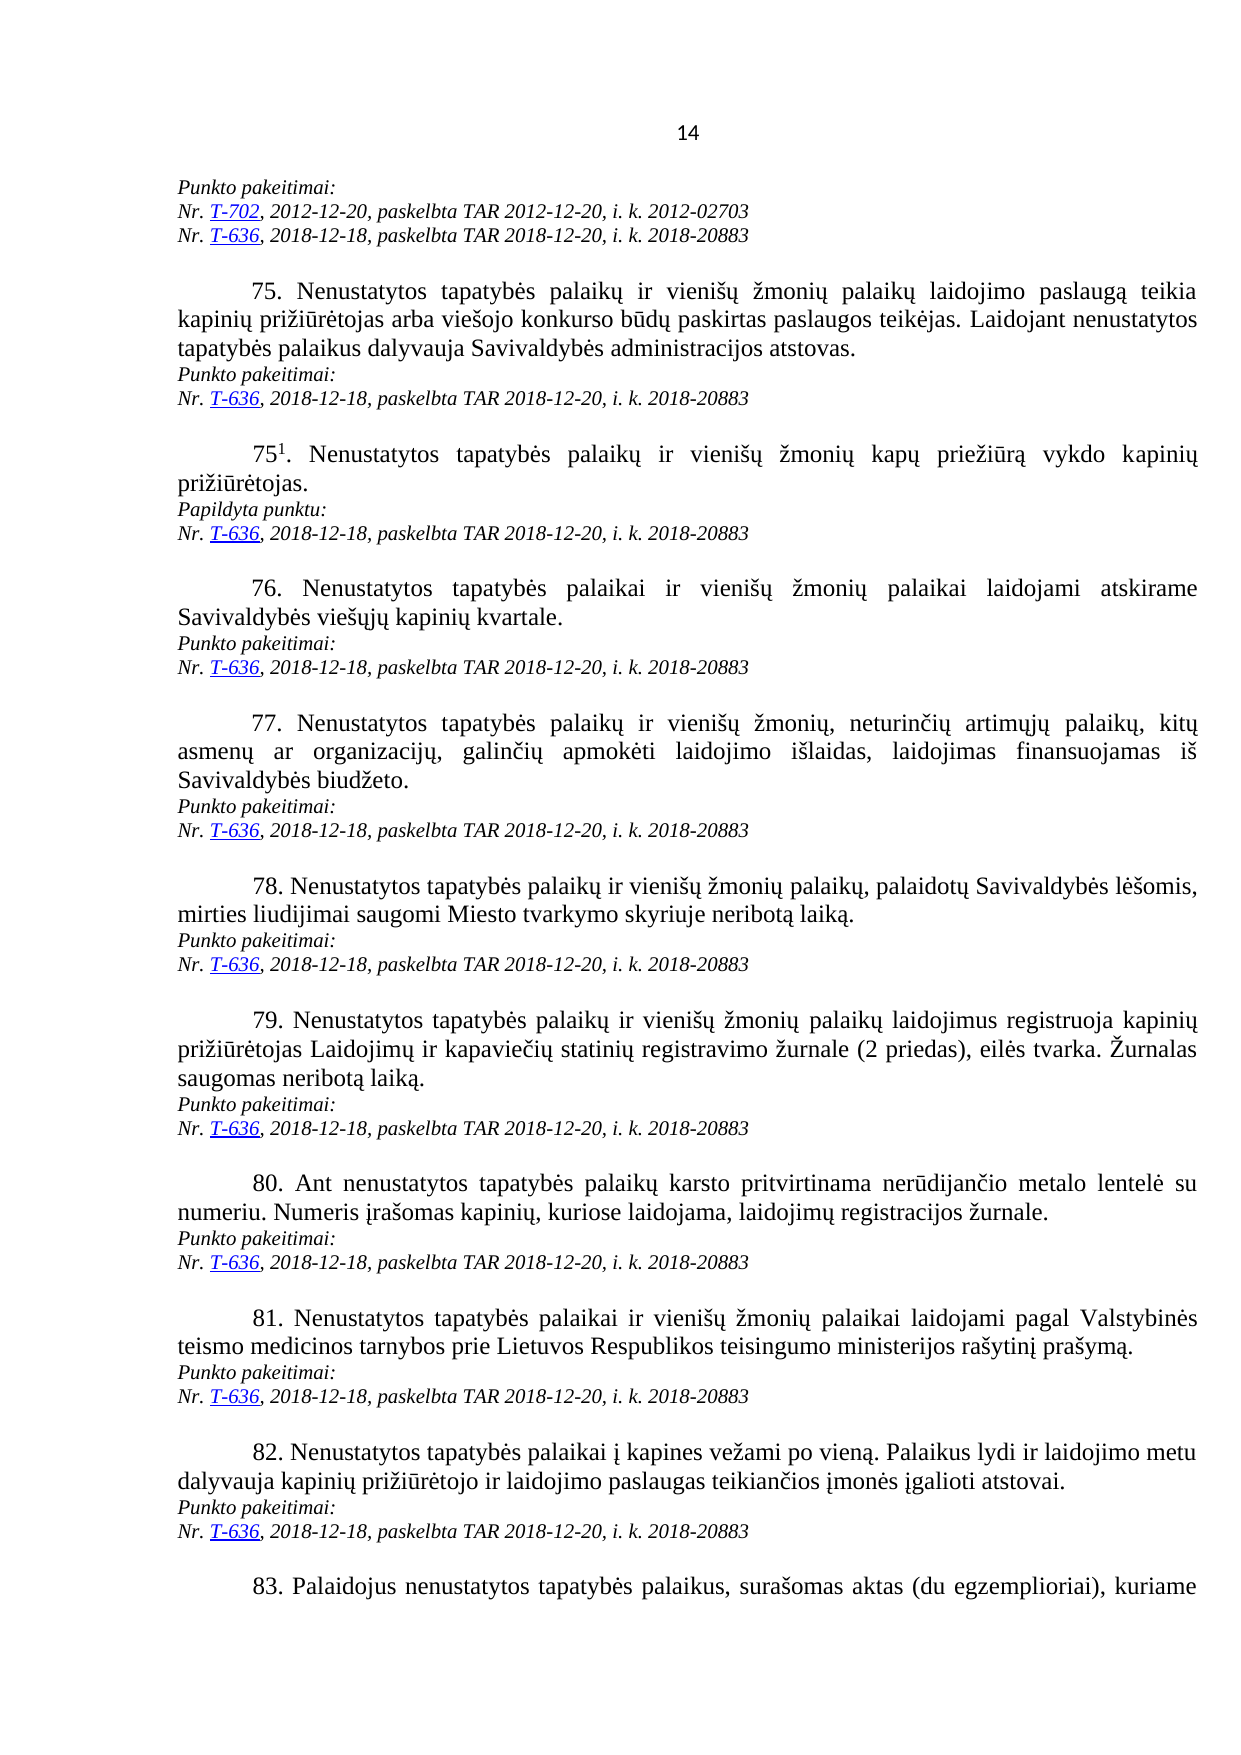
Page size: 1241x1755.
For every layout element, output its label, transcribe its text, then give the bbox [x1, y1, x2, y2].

text Nr. T-636, 2018-12-18, paskelbta TAR 2018-12-20, i. k. 2018-20883 [177, 1250, 1198, 1274]
text 78. Nenustatytos tapatybės palaikų ir vienišų žmonių palaikų, palaidotų Savivaldybės lėšomis, mirties liudijimai saugomi Miesto tvarkymo skyriuje neribotą laiką. [177, 871, 1198, 928]
text Punkto pakeitimai: [177, 175, 1198, 199]
text Nr. T-636, 2018-12-18, paskelbta TAR 2018-12-20, i. k. 2018-20883 [177, 1116, 1198, 1139]
text Punkto pakeitimai: [177, 1226, 1198, 1250]
text Papildyta punktu: [177, 496, 1198, 521]
text Nr. T-636, 2018-12-18, paskelbta TAR 2018-12-20, i. k. 2018-20883 [177, 818, 1198, 842]
text 79. Nenustatytos tapatybės palaikų ir vienišų žmonių palaikų laidojimus registruoja kapinių prižiūrėtojas Laidojimų ir kapaviečių statinių registravimo žurnale (2 priedas), eilės tvarka. Žurnalas saugomas neribotą laiką. [177, 1005, 1198, 1091]
text 80. Ant nenustatytos tapatybės palaikų karsto pritvirtinama nerūdijančio metalo lentelė su numeriu. Numeris įrašomas kapinių, kuriose laidojama, laidojimų registracijos žurnale. [177, 1168, 1198, 1226]
text 83. Palaidojus nenustatytos tapatybės palaikus, surašomas aktas (du egzemplioriai), kuriame [177, 1571, 1198, 1600]
text Punkto pakeitimai: [177, 1494, 1198, 1519]
text Punkto pakeitimai: [177, 631, 1198, 655]
text Punkto pakeitimai: [177, 362, 1198, 386]
text Nr. T-636, 2018-12-18, paskelbta TAR 2018-12-20, i. k. 2018-20883 [177, 952, 1198, 976]
text Nr. T-636, 2018-12-18, paskelbta TAR 2018-12-20, i. k. 2018-20883 [177, 386, 1198, 410]
text 76. Nenustatytos tapatybės palaikai ir vienišų žmonių palaikai laidojami atskirame Savivaldybės viešųjų kapinių kvartale. [177, 573, 1198, 631]
text Nr. T-636, 2018-12-18, paskelbta TAR 2018-12-20, i. k. 2018-20883 [177, 1519, 1198, 1543]
text Nr. T-636, 2018-12-18, paskelbta TAR 2018-12-20, i. k. 2018-20883 [177, 223, 1198, 247]
text 81. Nenustatytos tapatybės palaikai ir vienišų žmonių palaikai laidojami pagal Valstybinės teismo medicinos tarnybos prie Lietuvos Respublikos teisingumo ministerijos rašytinį prašymą. [177, 1303, 1198, 1360]
text Punkto pakeitimai: [177, 1091, 1198, 1116]
text 75. Nenustatytos tapatybės palaikų ir vienišų žmonių palaikų laidojimo paslaugą teikia kapinių prižiūrėtojas arba viešojo konkurso būdų paskirtas paslaugos teikėjas. Laidojant nenustatytos tapatybės palaikus dalyvauja Savivaldybės administracijos atstovas. [177, 276, 1198, 362]
text Punkto pakeitimai: [177, 1360, 1198, 1384]
text Nr. T-636, 2018-12-18, paskelbta TAR 2018-12-20, i. k. 2018-20883 [177, 521, 1198, 544]
text Nr. T-702, 2012-12-20, paskelbta TAR 2012-12-20, i. k. 2012-02703 [177, 199, 1198, 223]
text Punkto pakeitimai: [177, 928, 1198, 952]
text 82. Nenustatytos tapatybės palaikai į kapines vežami po vieną. Palaikus lydi ir laidojimo metu dalyvauja kapinių prižiūrėtojo ir laidojimo paslaugas teikiančios įmonės įgalioti atstovai. [177, 1437, 1198, 1494]
text Nr. T-636, 2018-12-18, paskelbta TAR 2018-12-20, i. k. 2018-20883 [177, 655, 1198, 679]
text Punkto pakeitimai: [177, 794, 1198, 818]
text 751. Nenustatytos tapatybės palaikų ir vienišų žmonių kapų priežiūrą vykdo kapinių prižiūrėtojas. [177, 439, 1198, 496]
text Nr. T-636, 2018-12-18, paskelbta TAR 2018-12-20, i. k. 2018-20883 [177, 1384, 1198, 1408]
text 77. Nenustatytos tapatybės palaikų ir vienišų žmonių, neturinčių artimųjų palaikų, kitų asmenų ar organizacijų, galinčių apmokėti laidojimo išlaidas, laidojimas finansuojamas iš Savivaldybės biudžeto. [177, 708, 1198, 794]
